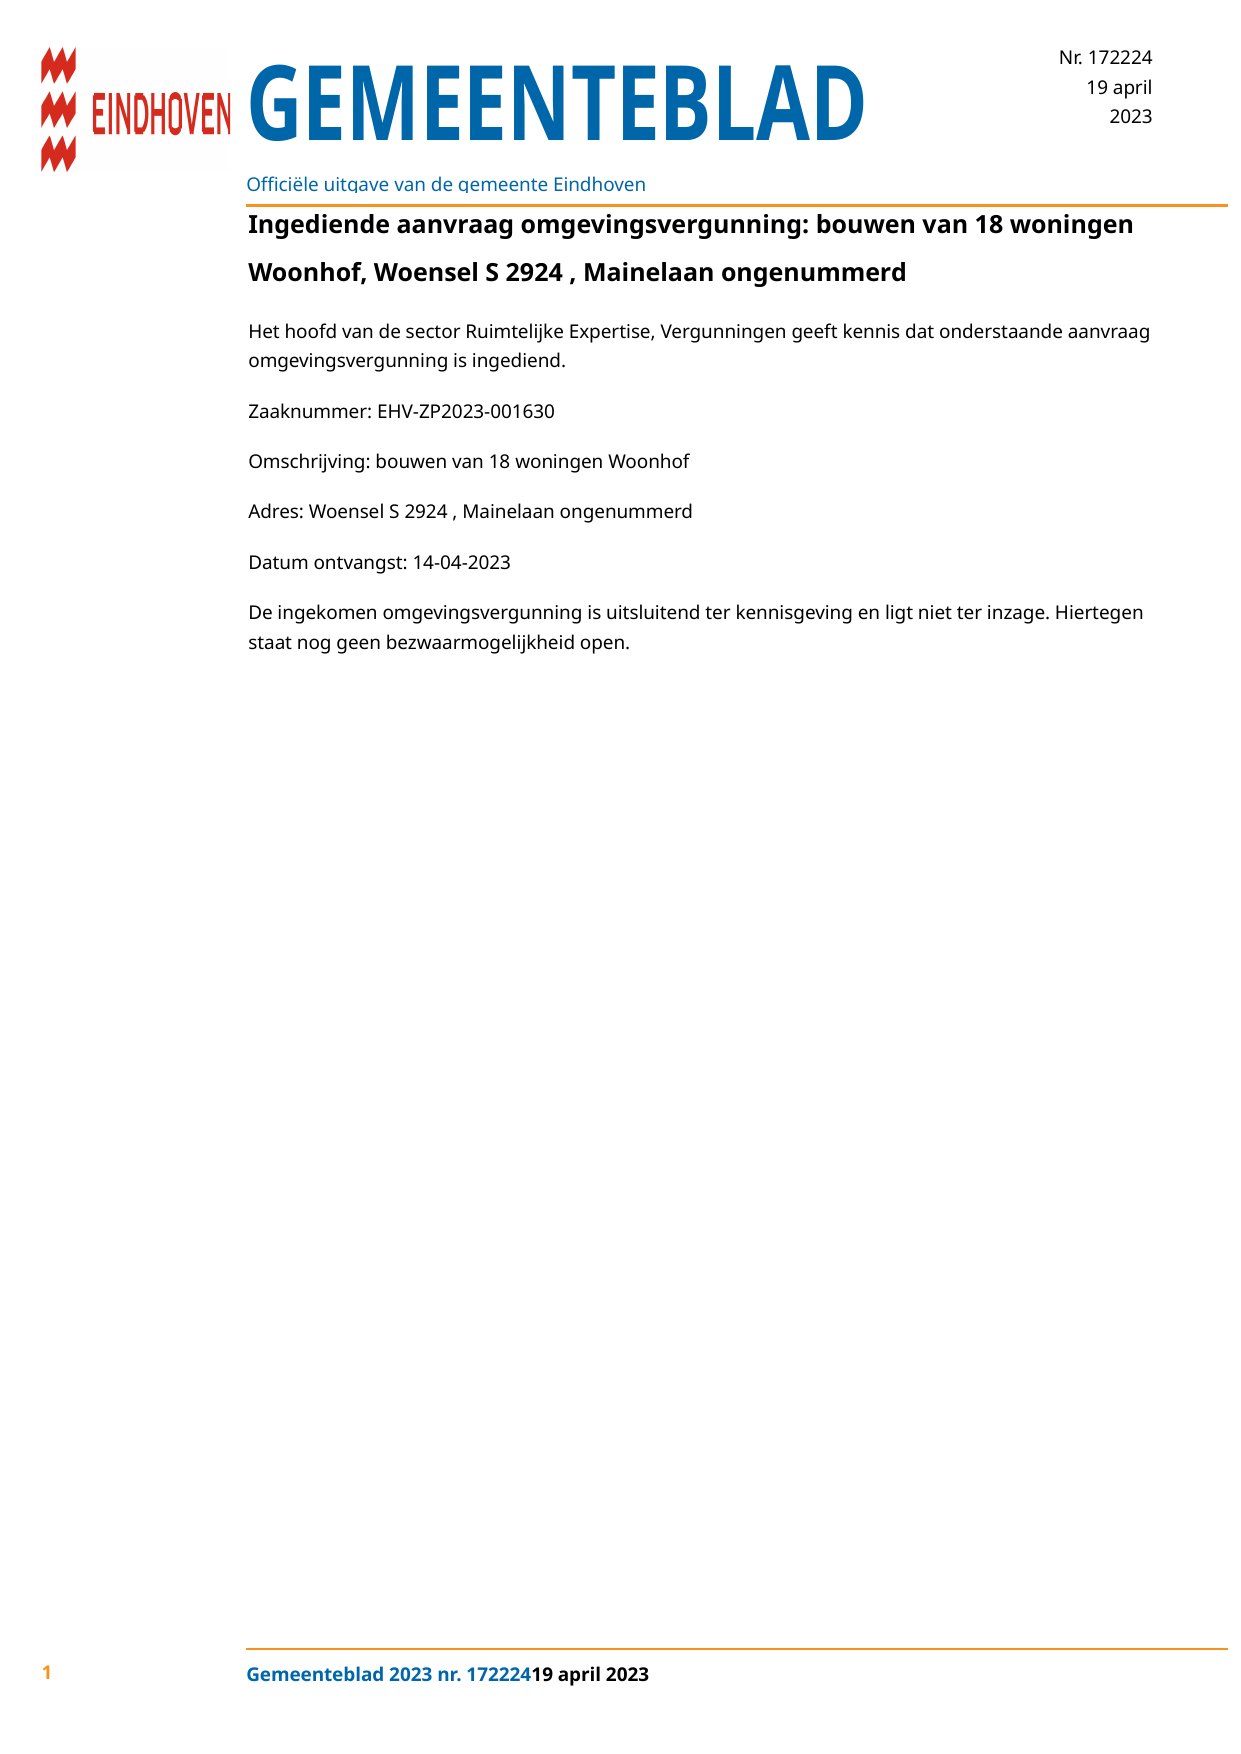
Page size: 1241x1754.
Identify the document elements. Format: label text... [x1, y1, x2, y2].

text Zaaknummer: EHV-ZP2023-001630 [248, 398, 1152, 424]
text Ingediende aanvraag omgevingsvergunning: bouwen van 18 woningen Woonhof, Woensel S 2924 , Mainelaan ongenummerd [248, 207, 1152, 288]
text Omschrijving: bouwen van 18 woningen Woonhof [248, 448, 1152, 474]
text Adres: Woensel S 2924 , Mainelaan ongenummerd [248, 499, 1152, 524]
text Datum ontvangst: 14-04-2023 [248, 549, 1152, 575]
text De ingekomen omgevingsvergunning is uitsluitend ter kennisgeving en ligt niet ter inzage. Hiertegen staat nog geen bezwaarmogelijkheid open. [248, 599, 1152, 655]
picture [41, 47, 231, 172]
text Het hoofd van de sector Ruimtelijke Expertise, Vergunningen geeft kennis dat onderstaande aanvraag omgevingsvergunning is ingediend. [248, 318, 1152, 373]
